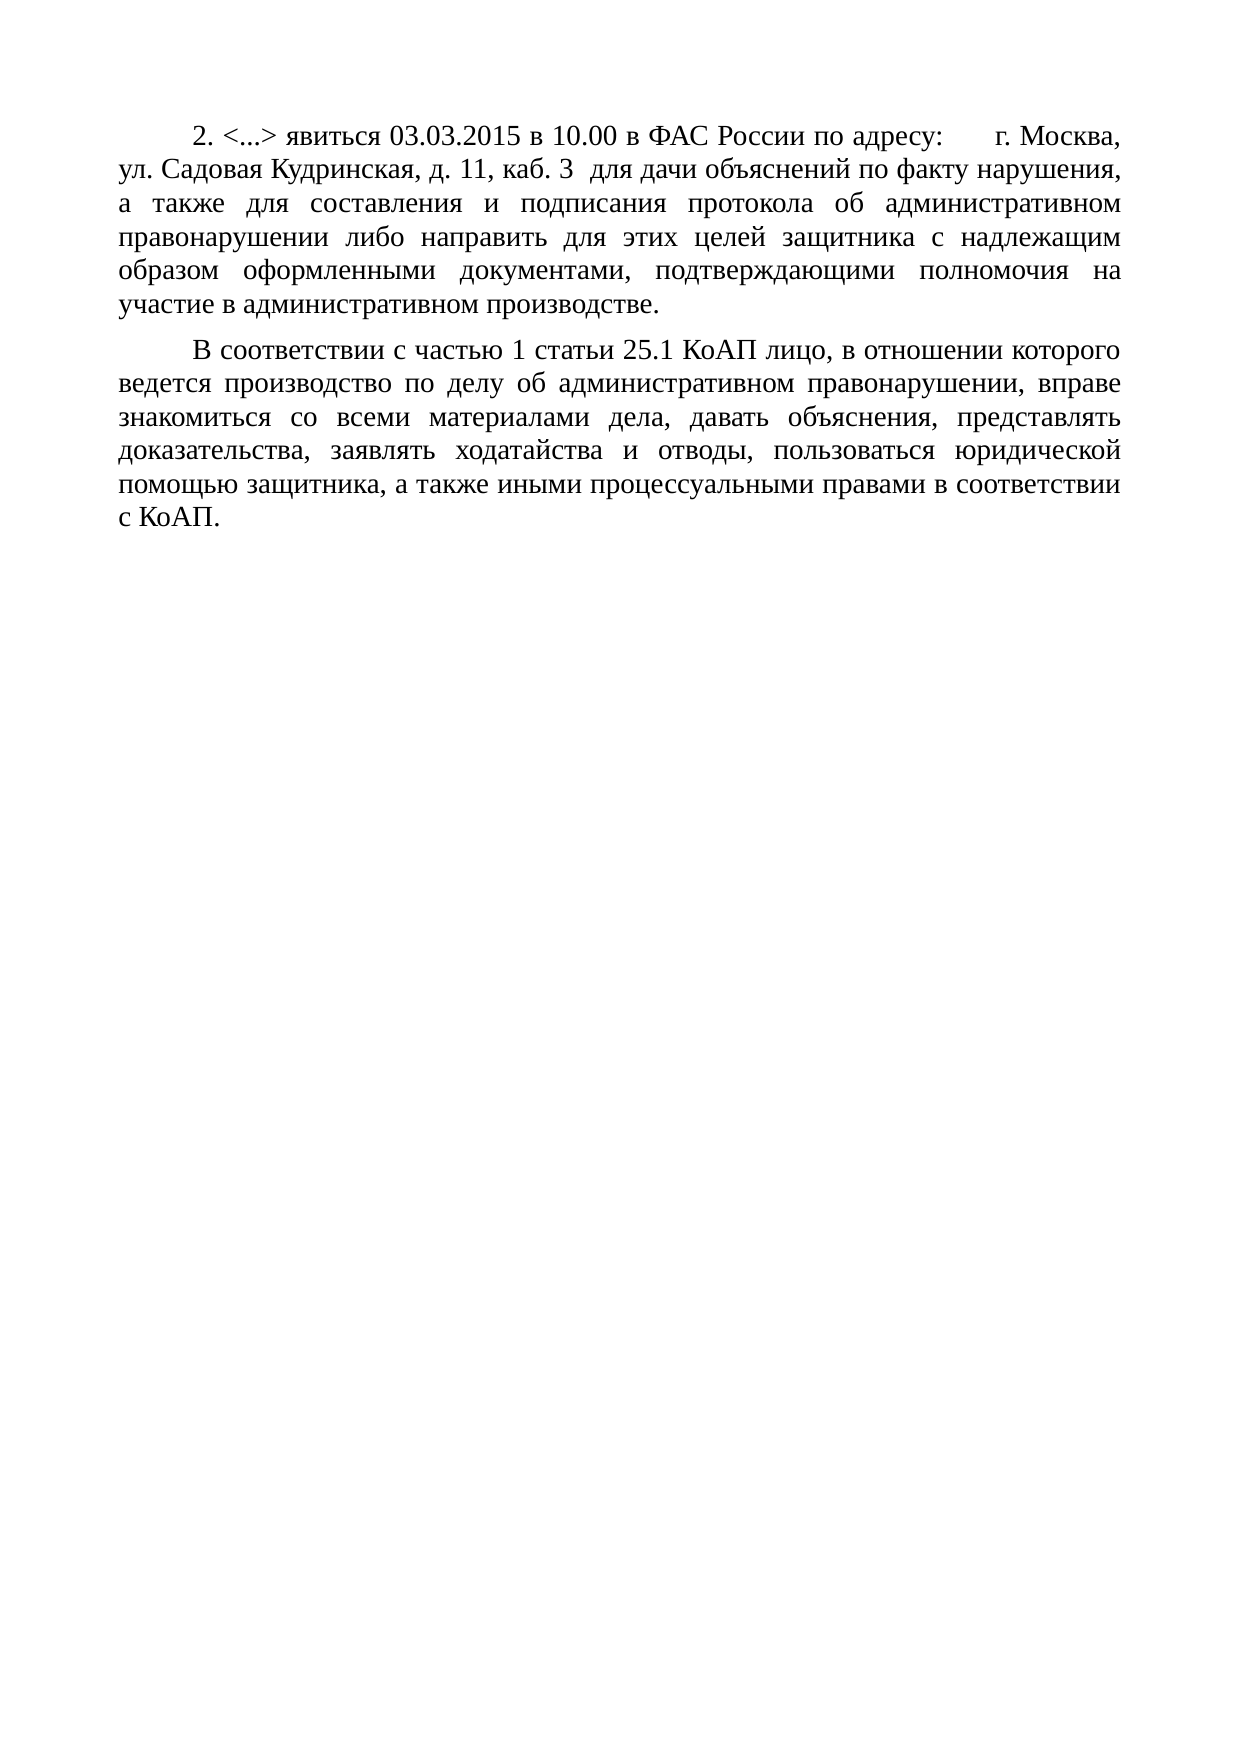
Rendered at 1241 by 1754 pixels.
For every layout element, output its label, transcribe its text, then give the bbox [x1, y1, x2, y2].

text В соответствии с частью 1 статьи 25.1 КоАП лицо, в отношении которого ведется производство по делу об административном правонарушении, вправе знакомиться со всеми материалами дела, давать объяснения, представлять доказательства, заявлять ходатайства и отводы, пользоваться юридической помощью защитника, а также иными процессуальными правами в соответствии с КоАП. [118, 332, 1122, 533]
text 2. <...> явиться 03.03.2015 в 10.00 в ФАС России по адресу: г. Москва, ул. Садовая Кудринская, д. 11, каб. 3 для дачи объяснений по факту нарушения, а также для составления и подписания протокола об административном правонарушении либо направить для этих целей защитника с надлежащим образом оформленными документами, подтверждающими полномочия на участие в административном производстве. [118, 118, 1122, 319]
